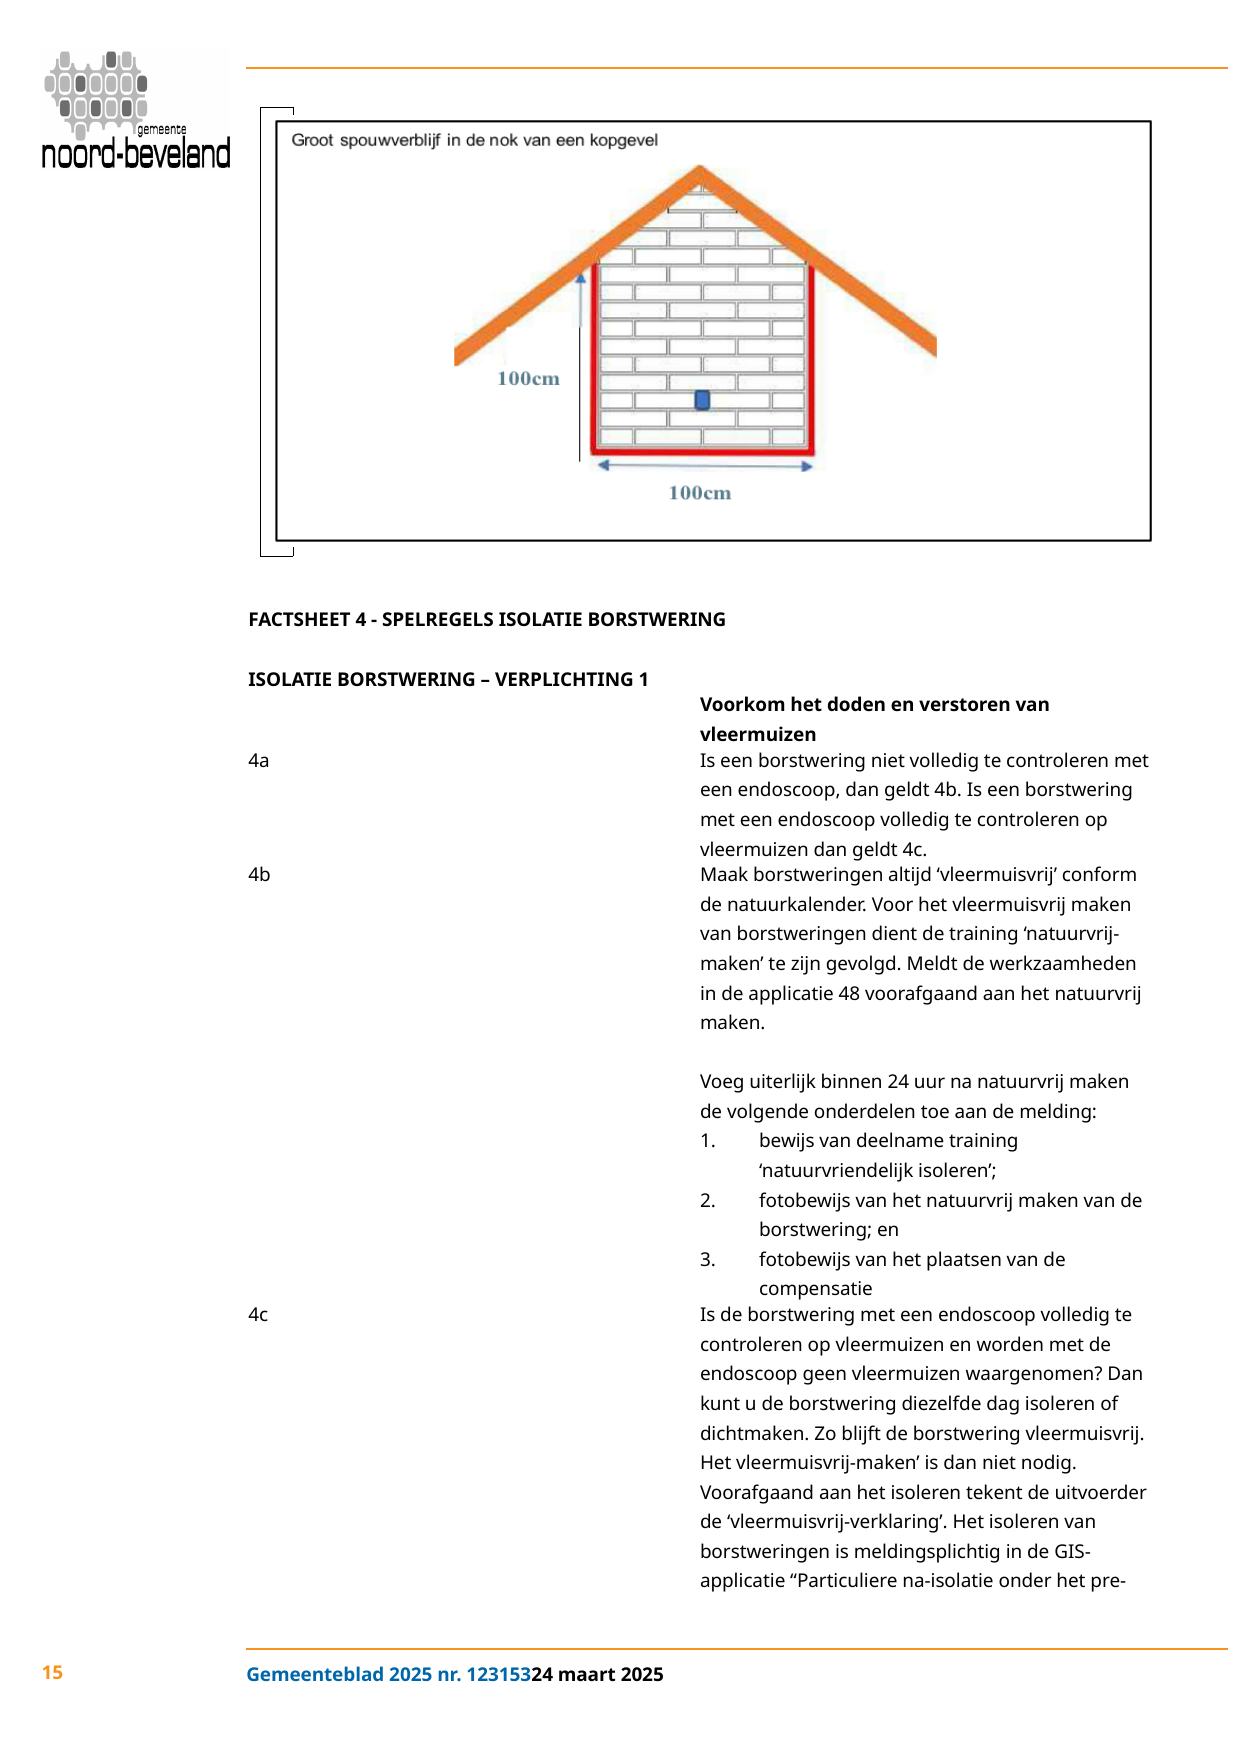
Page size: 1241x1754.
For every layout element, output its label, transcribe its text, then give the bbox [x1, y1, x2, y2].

table_cell Is de borstwering met een endoscoop volledig te controleren op vleermuizen en worden met de endoscoop geen vleermuizen waargenomen? Dan kunt u de borstwering diezelfde dag isoleren of dichtmaken. Zo blijft de borstwering vleermuisvrij. Het vleermuisvrij-maken’ is dan niet nodig. Voorafgaand aan het isoleren tekent de uitvoerder de ‘vleermuisvrij-verklaring’. Het isoleren van borstweringen is meldingsplichtig in de GIS-applicatie “Particuliere na-isolatie onder het pre- [700, 1301, 1152, 1593]
table_cell Voorkom het doden en verstoren van vleermuizen [700, 692, 1152, 747]
text FACTSHEET 4 - SPELREGELS ISOLATIE BORSTWERING [248, 607, 1152, 632]
table_cell 4c [248, 1301, 700, 1593]
table_cell [248, 692, 700, 747]
table_cell 4b [248, 861, 700, 1301]
table_cell 4a [248, 747, 700, 861]
table_cell Maak borstweringen altijd ‘vleermuisvrij’ conform de natuurkalender. Voor het vleermuisvrij maken van borstweringen dient de training ‘natuurvrij-maken’ te zijn gevolgd. Meldt de werkzaamheden in de applicatie 48 voorafgaand aan het natuurvrij maken. Voeg uiterlijk binnen 24 uur na natuurvrij maken de volgende onderdelen toe aan de melding: bewijs van deelname training ‘natuurvriendelijk isoleren’; fotobewijs van het natuurvrij maken van de borstwering; en fotobewijs van het plaatsen van de compensatie [700, 861, 1152, 1301]
picture [268, 115, 1154, 547]
table_header ISOLATIE BORSTWERING – VERPLICHTING 1 [248, 666, 1152, 692]
table_cell Is een borstwering niet volledig te controleren met een endoscoop, dan geldt 4b. Is een borstwering met een endoscoop volledig te controleren op vleermuizen dan geldt 4c. [700, 747, 1152, 861]
picture [41, 47, 231, 172]
